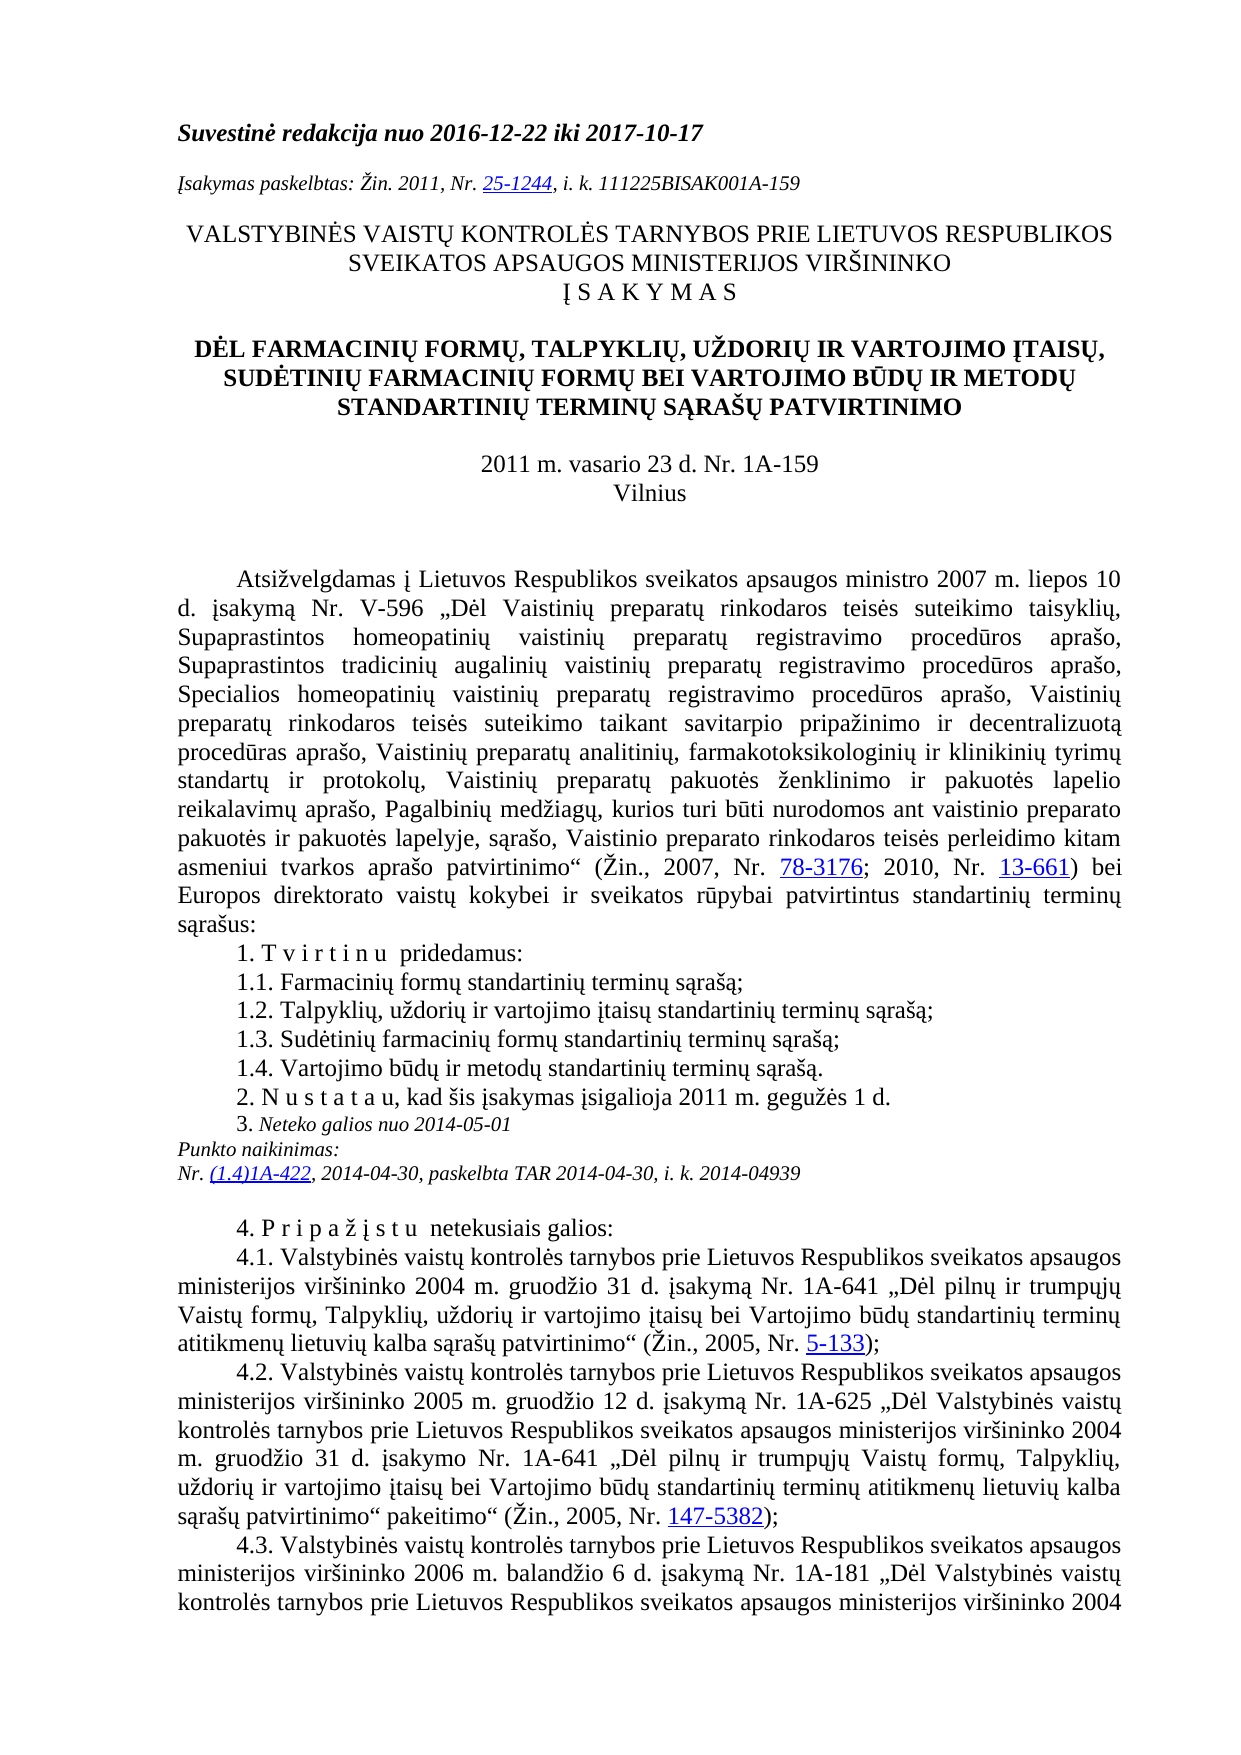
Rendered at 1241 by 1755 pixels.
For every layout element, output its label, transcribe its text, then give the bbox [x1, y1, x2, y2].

text 1.2. Talpyklių, uždorių ir vartojimo įtaisų standartinių terminų sąrašą; [177, 995, 1122, 1024]
text Vilnius [177, 478, 1122, 507]
text 1.1. Farmacinių formų standartinių terminų sąrašą; [177, 967, 1122, 995]
text Suvestinė redakcija nuo 2016-12-22 iki 2017-10-17 [177, 118, 1122, 147]
text 1. Tvirtinu pridedamus: [177, 938, 1122, 967]
text 3. Neteko galios nuo 2014-05-01 [177, 1110, 1122, 1137]
text ĮSAKYMAS [177, 277, 1122, 305]
text Valstybinės vaistų kontrolės tarnybos Prie LIETUVOS RESPUBLIKOS sveikatos apsaugos ministerijos viršininko [177, 219, 1122, 277]
text 1.3. Sudėtinių farmacinių formų standartinių terminų sąrašą; [177, 1024, 1122, 1053]
text Įsakymas paskelbtas: Žin. 2011, Nr. 25-1244, i. k. 111225BISAK001A-159 [177, 171, 1122, 195]
text 1.4. Vartojimo būdų ir metodų standartinių terminų sąrašą. [177, 1053, 1122, 1082]
text Punkto naikinimas: [177, 1137, 1122, 1161]
text 4.3. Valstybinės vaistų kontrolės tarnybos prie Lietuvos Respublikos sveikatos apsaugos ministerijos viršininko 2006 m. balandžio 6 d. įsakymą Nr. 1A-181 „Dėl Valstybinės vaistų kontrolės tarnybos prie Lietuvos Respublikos sveikatos apsaugos ministerijos viršininko 2004 [177, 1530, 1122, 1616]
text Nr. (1.4)1A-422, 2014-04-30, paskelbta TAR 2014-04-30, i. k. 2014-04939 [177, 1161, 1122, 1185]
text 4.1. Valstybinės vaistų kontrolės tarnybos prie Lietuvos Respublikos sveikatos apsaugos ministerijos viršininko 2004 m. gruodžio 31 d. įsakymą Nr. 1A-641 „Dėl pilnų ir trumpųjų Vaistų formų, Talpyklių, uždorių ir vartojimo įtaisų bei Vartojimo būdų standartinių terminų atitikmenų lietuvių kalba sąrašų patvirtinimo“ (Žin., 2005, Nr. 5-133); [177, 1242, 1122, 1357]
text Atsižvelgdamas į Lietuvos Respublikos sveikatos apsaugos ministro 2007 m. liepos 10 d. įsakymą Nr. V-596 „Dėl Vaistinių preparatų rinkodaros teisės suteikimo taisyklių, Supaprastintos homeopatinių vaistinių preparatų registravimo procedūros aprašo, Supaprastintos tradicinių augalinių vaistinių preparatų registravimo procedūros aprašo, Specialios homeopatinių vaistinių preparatų registravimo procedūros aprašo, Vaistinių preparatų rinkodaros teisės suteikimo taikant savitarpio pripažinimo ir decentralizuotą procedūras aprašo, Vaistinių preparatų analitinių, farmakotoksikologinių ir klinikinių tyrimų standartų ir protokolų, Vaistinių preparatų pakuotės ženklinimo ir pakuotės lapelio reikalavimų aprašo, Pagalbinių medžiagų, kurios turi būti nurodomos ant vaistinio preparato pakuotės ir pakuotės lapelyje, sąrašo, Vaistinio preparato rinkodaros teisės perleidimo kitam asmeniui tvarkos aprašo patvirtinimo“ (Žin., 2007, Nr. 78-3176; 2010, Nr. 13-661) bei Europos direktorato vaistų kokybei ir sveikatos rūpybai patvirtintus standartinių terminų sąrašus: [177, 564, 1122, 938]
text 2. Nustatau, kad šis įsakymas įsigalioja 2011 m. gegužės 1 d. [177, 1082, 1122, 1110]
text DĖL farmacinių formų, talpyklių, uždorių ir vartojimo įtaisų, sudėtinių farmacinių formų bei vartojimo būdų ir metodų standartinių terminų sąrašų patvirtinimo [177, 334, 1122, 420]
text 4. Pripažįstu netekusiais galios: [177, 1213, 1122, 1242]
text 4.2. Valstybinės vaistų kontrolės tarnybos prie Lietuvos Respublikos sveikatos apsaugos ministerijos viršininko 2005 m. gruodžio 12 d. įsakymą Nr. 1A-625 „Dėl Valstybinės vaistų kontrolės tarnybos prie Lietuvos Respublikos sveikatos apsaugos ministerijos viršininko 2004 m. gruodžio 31 d. įsakymo Nr. 1A-641 „Dėl pilnų ir trumpųjų Vaistų formų, Talpyklių, uždorių ir vartojimo įtaisų bei Vartojimo būdų standartinių terminų atitikmenų lietuvių kalba sąrašų patvirtinimo“ pakeitimo“ (Žin., 2005, Nr. 147-5382); [177, 1357, 1122, 1530]
text 2011 m. vasario 23 d. Nr. 1A-159 [177, 449, 1122, 478]
